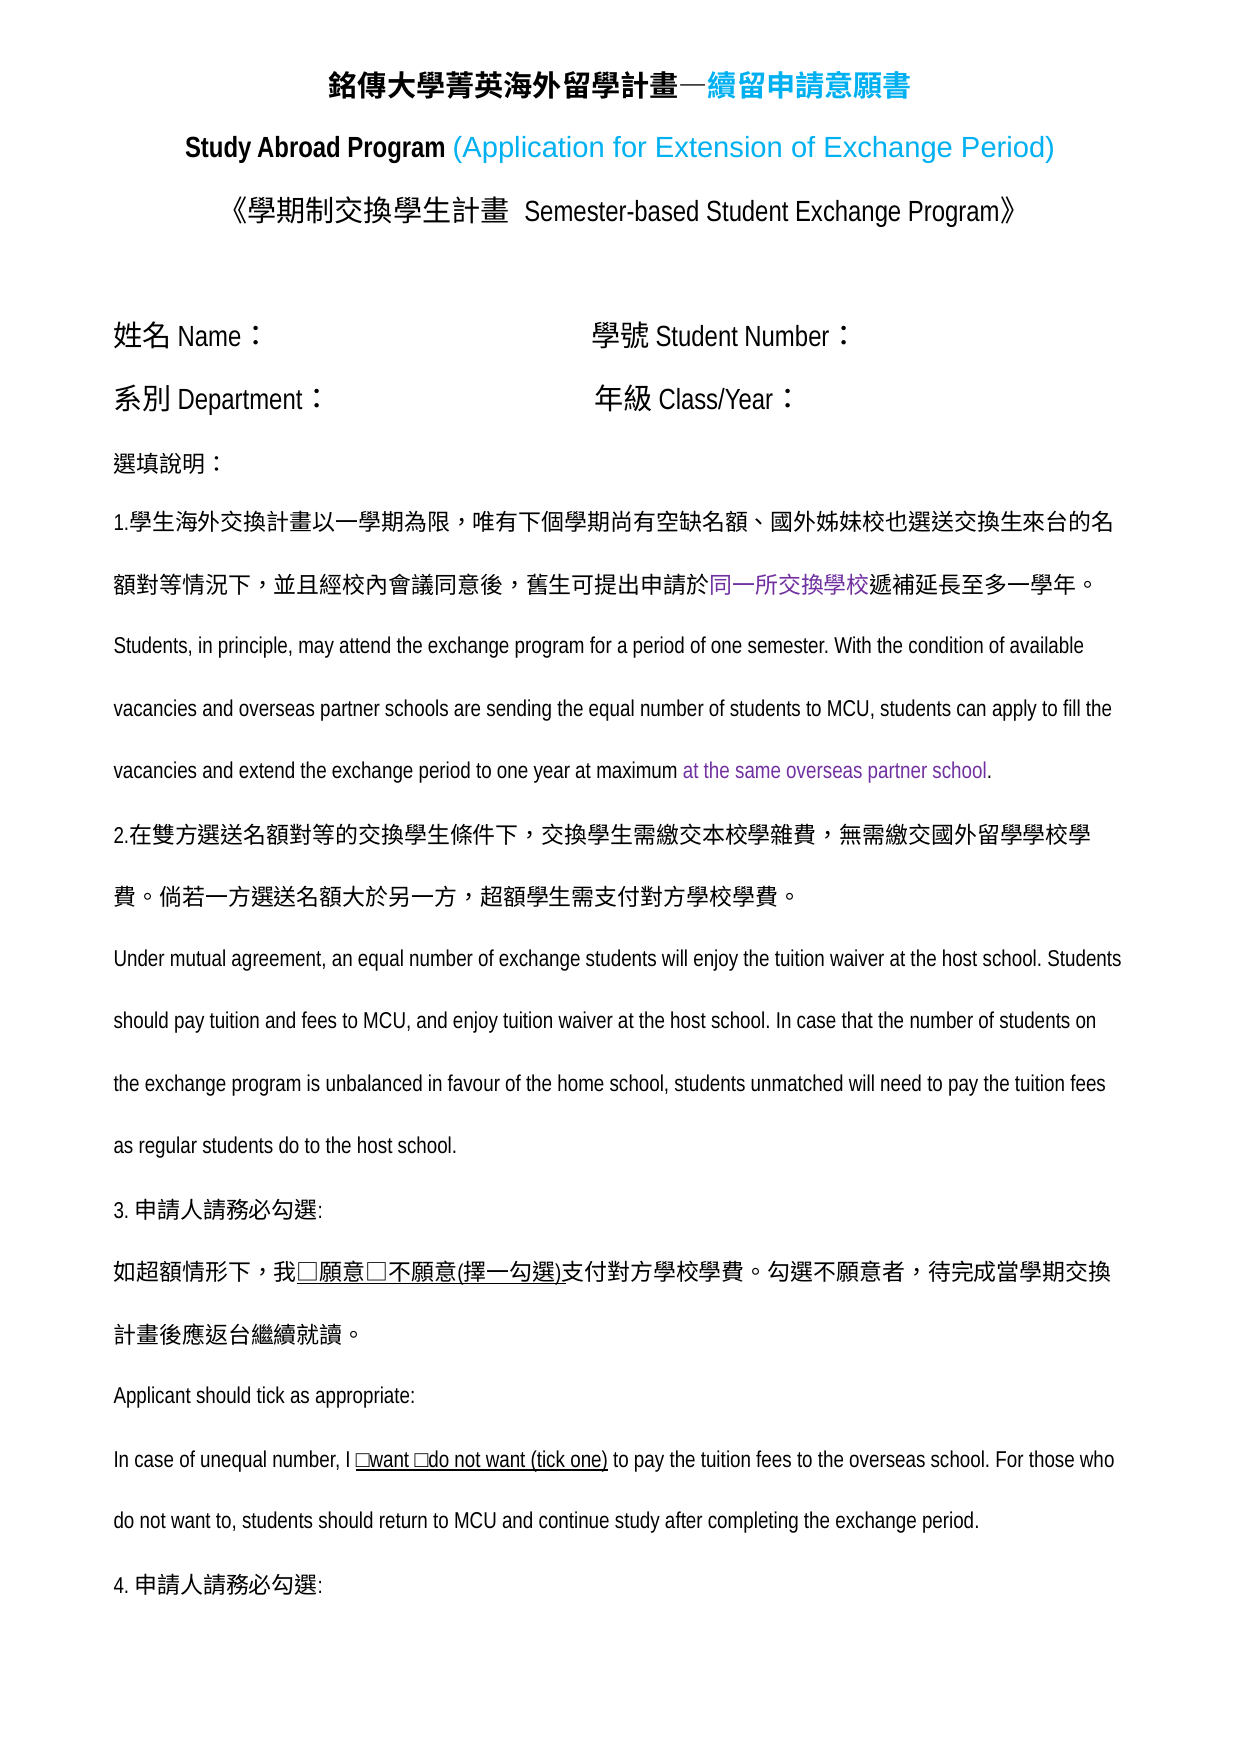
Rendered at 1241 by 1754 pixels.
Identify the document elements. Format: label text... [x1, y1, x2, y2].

table_header 銘傳大學菁英海外留學計畫—續留申請意願書 Study Abroad Program (Application for Extension of Exchange Period) 《學期制交換學生計畫 Semester-based Student Exchange Program》 姓名Name： 學號Student Number： 系別Department： 年級Class/Year： 選填說明： 1.學生海外交換計畫以一學期為限，唯有下個學期尚有空缺名額、國外姊妹校也選送交換生來台的名額對等情況下，並且經校內會議同意後，舊生可提出申請於同一所交換學校遞補延長至多一學年。 Students, in principle, may attend the exchange program for a period of one semester. With the condition of available vacancies and overseas partner schools are sending the equal number of students to MCU, students can apply to fill the vacancies and extend the exchange period to one year at maximum at the same overseas partner school. 2.在雙方選送名額對等的交換學生條件下，交換學生需繳交本校學雜費，無需繳交國外留學學校學費。倘若一方選送名額大於另一方，超額學生需支付對方學校學費。 Under mutual agreement, an equal number of exchange students will enjoy the tuition waiver at the host school. Students should pay tuition and fees to MCU, and enjoy tuition waiver at the host school. In case that the number of students on the exchange program is unbalanced in favour of the home school, students unmatched will need to pay the tuition fees as regular students do to the host school. 3. 申請人請務必勾選: 如超額情形下，我□願意□不願意(擇一勾選)支付對方學校學費。勾選不願意者，待完成當學期交換計畫後應返台繼續就讀。 Applicant should tick as appropriate: In case of unequal number, I □want □do not want (tick one) to pay the tuition fees to the overseas school. For those who do not want to, students should return to MCU and continue study after completing the exchange period. 4. 申請人請務必勾選: [102, 42, 1138, 1604]
